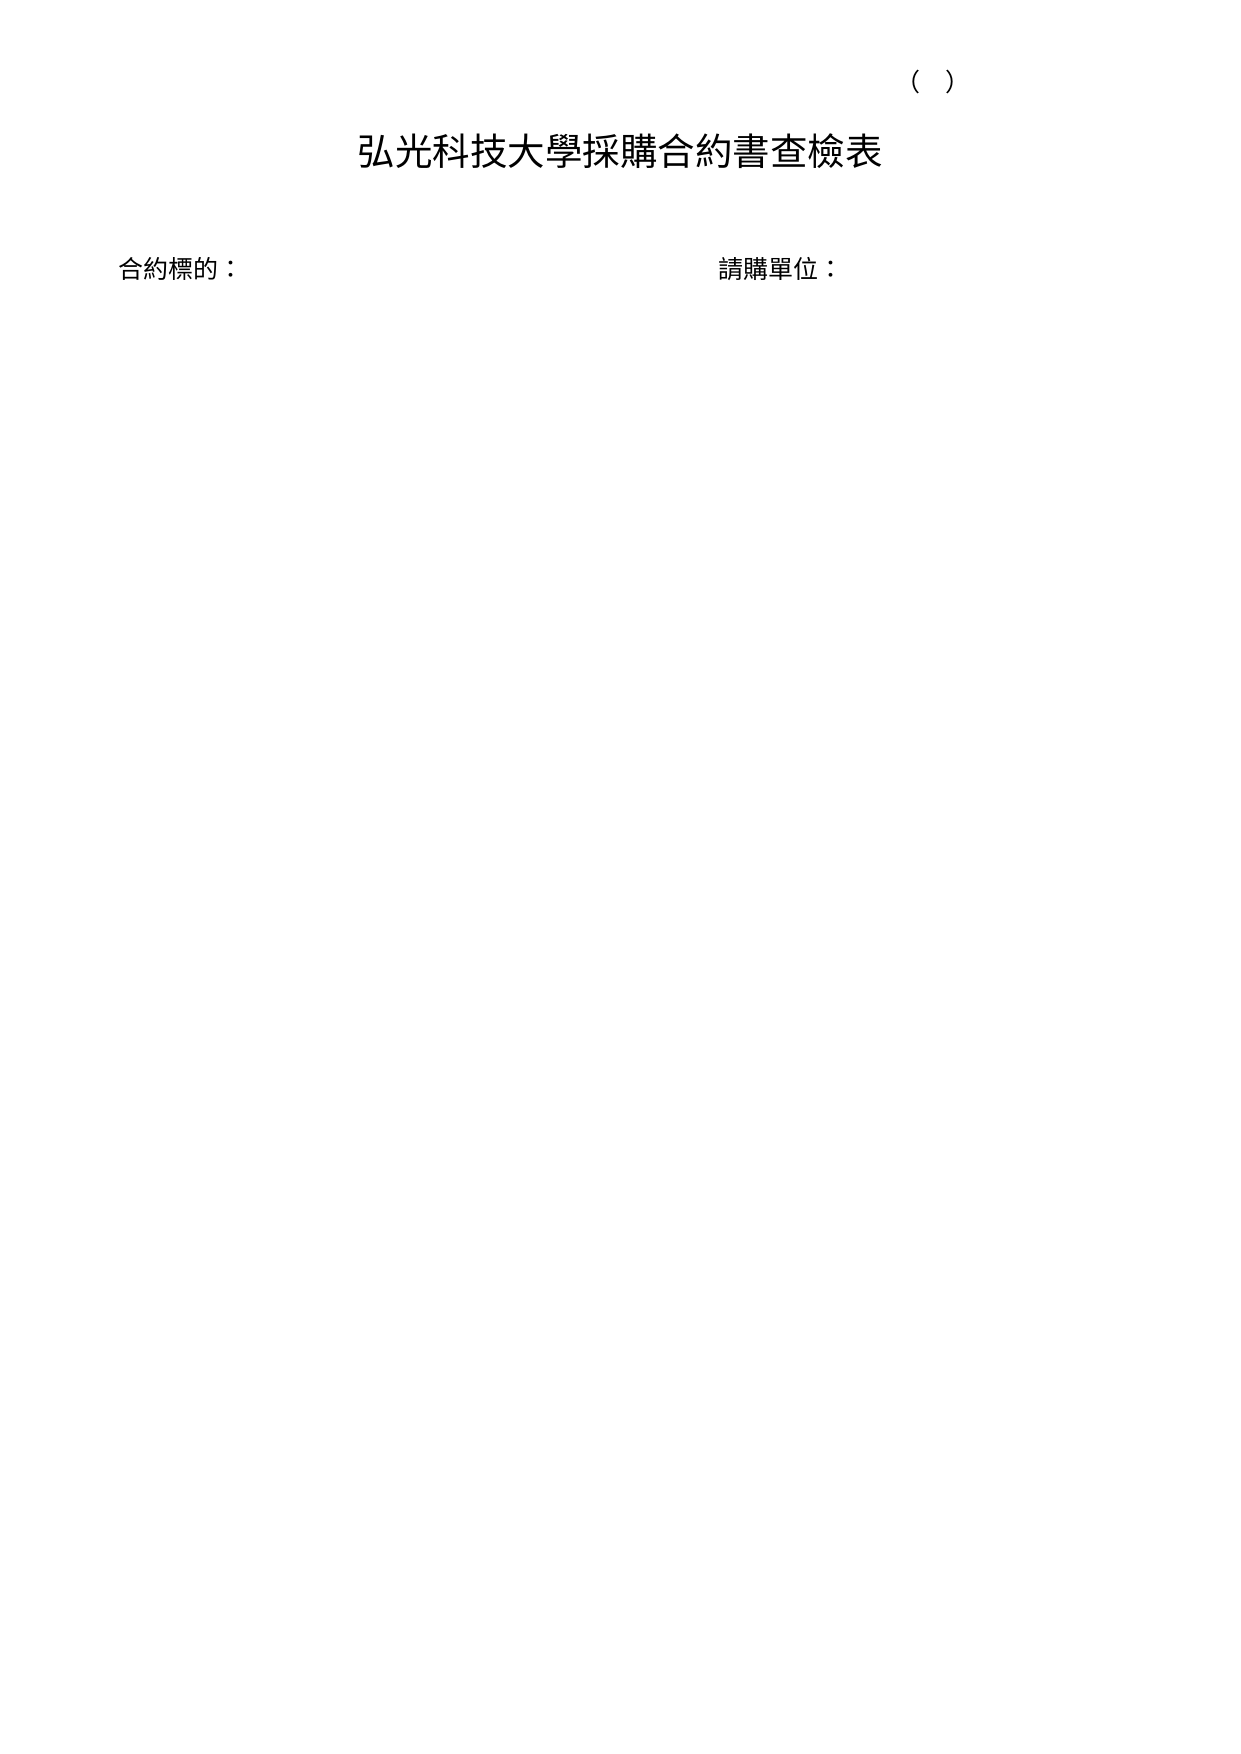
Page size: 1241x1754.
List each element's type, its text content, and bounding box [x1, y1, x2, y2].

text 弘光科技大學採購合約書查檢表 [118, 66, 1128, 170]
text 合約標的： 請購單位： [118, 226, 1122, 289]
text （ ） [895, 73, 1119, 96]
